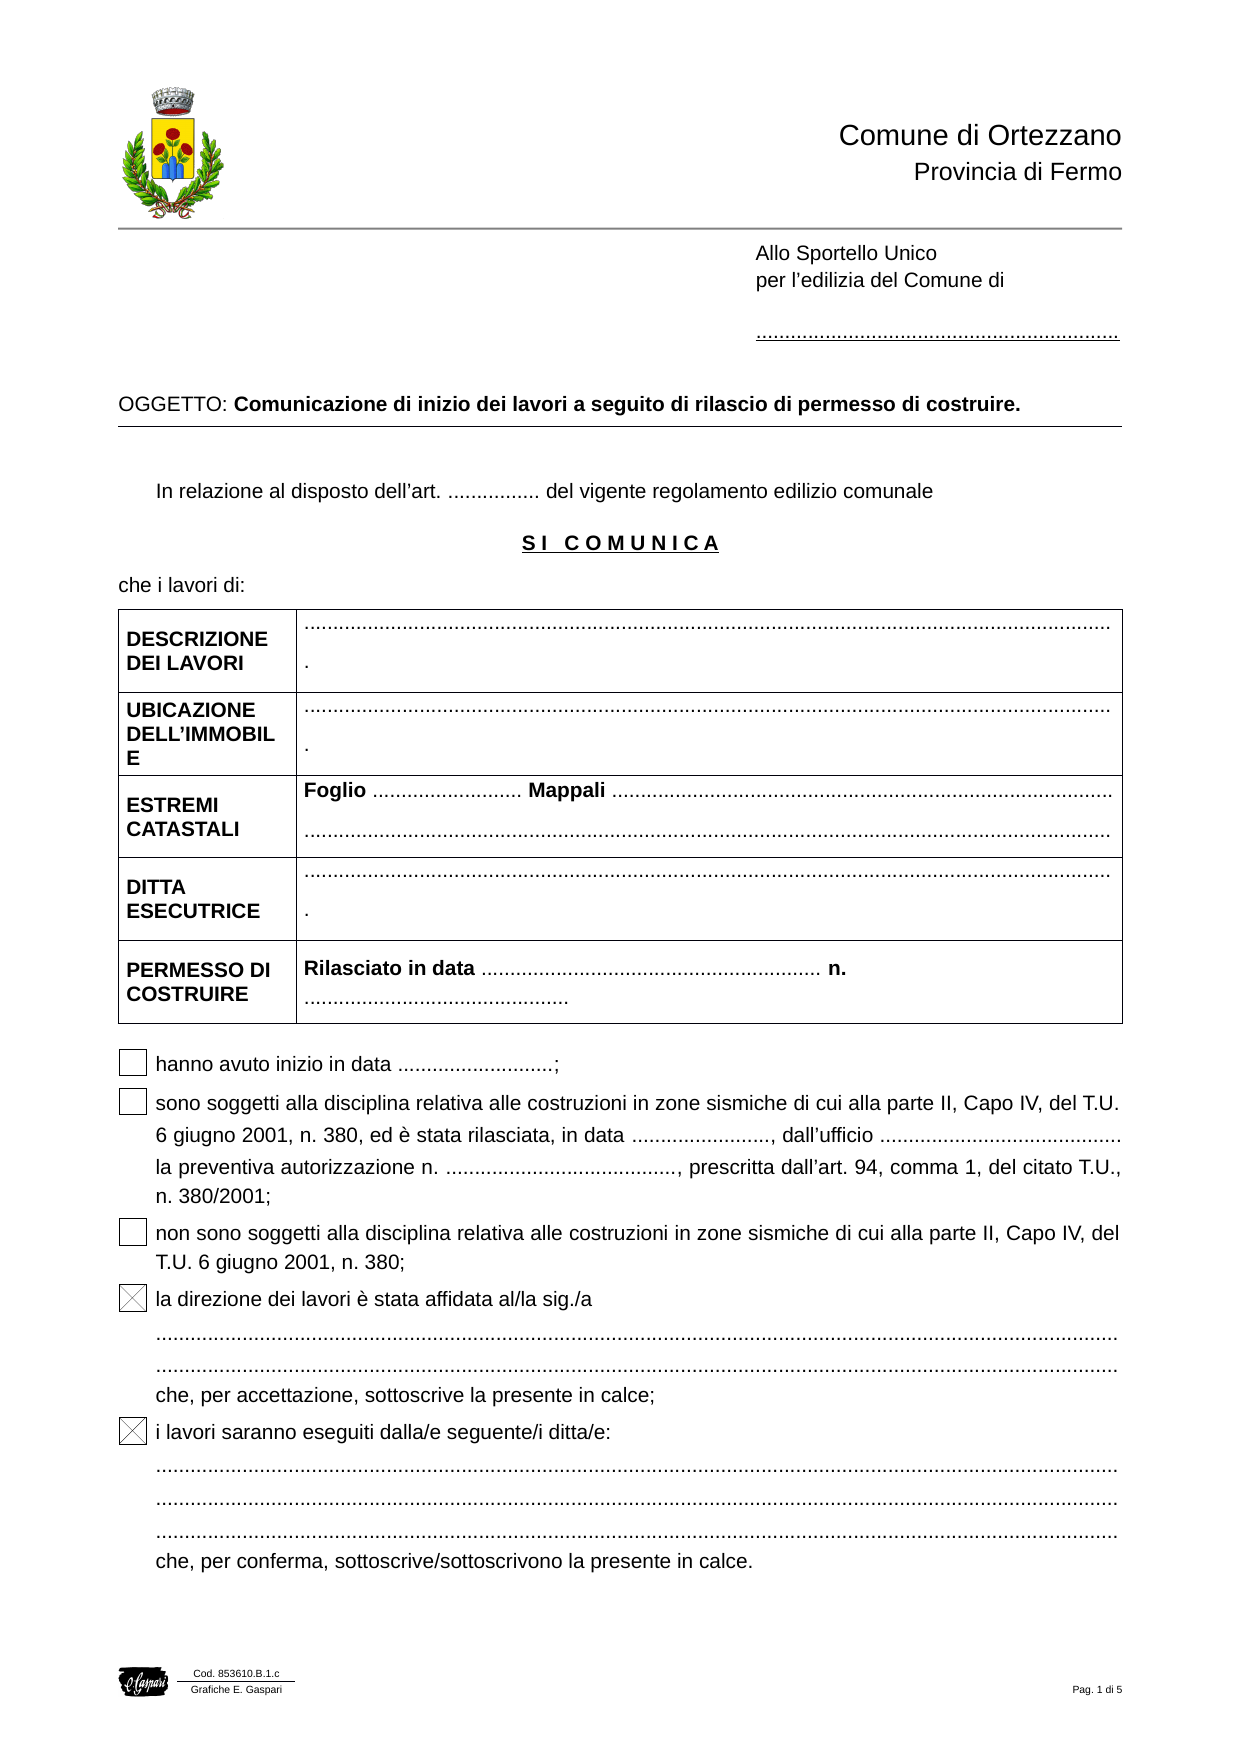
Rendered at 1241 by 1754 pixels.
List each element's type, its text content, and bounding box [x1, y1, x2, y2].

text In relazione al disposto dell’art. ................ del vigente regolamento edilizio comunale [118, 475, 1122, 504]
table_cell Foglio .......................... Mappali ....................................................................................... ............................................................................................................................................. [297, 776, 1122, 857]
text ....................................................................................................................................................................... [118, 1482, 1122, 1511]
text Allo Sportello Unico [755, 241, 1122, 265]
text Provincia di Fermo [224, 157, 1122, 185]
text la direzione dei lavori è stata affidata al/la sig./a [118, 1283, 1122, 1312]
text che i lavori di: [118, 573, 1122, 597]
text hanno avuto inizio in data ...........................; [118, 1048, 1122, 1076]
text OGGETTO: Comunicazione di inizio dei lavori a seguito di rilascio di permesso di costruire. [118, 392, 1122, 426]
table_header DESCRIZIONE DEI LAVORI [119, 610, 296, 692]
text che, per accettazione, sottoscrive la presente in calce; [118, 1383, 1122, 1407]
text che, per conferma, sottoscrive/sottoscrivono la presente in calce. [118, 1548, 1122, 1572]
picture [118, 1666, 169, 1697]
text ....................................................................................................................................................................... [118, 1515, 1122, 1544]
table_cell Rilasciato in data ........................................................... n. .............................................. [297, 941, 1122, 1023]
text non sono soggetti alla disciplina relativa alle costruzioni in zone sismiche di cui alla parte II, Capo IV, del T.U. 6 giugno 2001, n. 380; [118, 1217, 1122, 1274]
text ....................................................................................................................................................................... [118, 1317, 1122, 1345]
text per l’edilizia del Comune di [756, 267, 1122, 291]
table_cell ............................................................................................................................................. ............................................................................................ C.F. ........................................ [297, 858, 1122, 940]
text ....................................................................................................................................................................... [118, 1449, 1122, 1478]
text ............................................................... [756, 315, 1122, 344]
subtitle S I C O M U N I C A [118, 531, 1122, 555]
text i lavori saranno eseguiti dalla/e seguente/i ditta/e: [118, 1416, 1122, 1445]
text Comune di Ortezzano [224, 118, 1122, 152]
text sono soggetti alla disciplina relativa alle costruzioni in zone sismiche di cui alla parte II, Capo IV, del T.U. 6 giugno 2001, n. 380, ed è stata rilasciata, in data ........................, dall’ufficio .......................................... la preventiva autorizzazione n. ........................................, prescritta dall’art. 94, comma 1, del citato T.U., n. 380/2001; [118, 1087, 1122, 1208]
table_header ............................................................................................................................................. ............................................................................................................................................. [297, 610, 1122, 692]
table_cell ESTREMI CATASTALI [119, 776, 296, 857]
table_cell DITTA ESECUTRICE [119, 858, 296, 940]
table_cell PERMESSO DI COSTRUIRE [119, 941, 296, 1023]
picture [122, 87, 224, 219]
table_cell ............................................................................................................................................. ............................................................................................................................................. [297, 693, 1122, 774]
text ....................................................................................................................................................................... [118, 1349, 1122, 1378]
table_cell UBICAZIONE DELL’IMMOBILE [119, 693, 296, 774]
